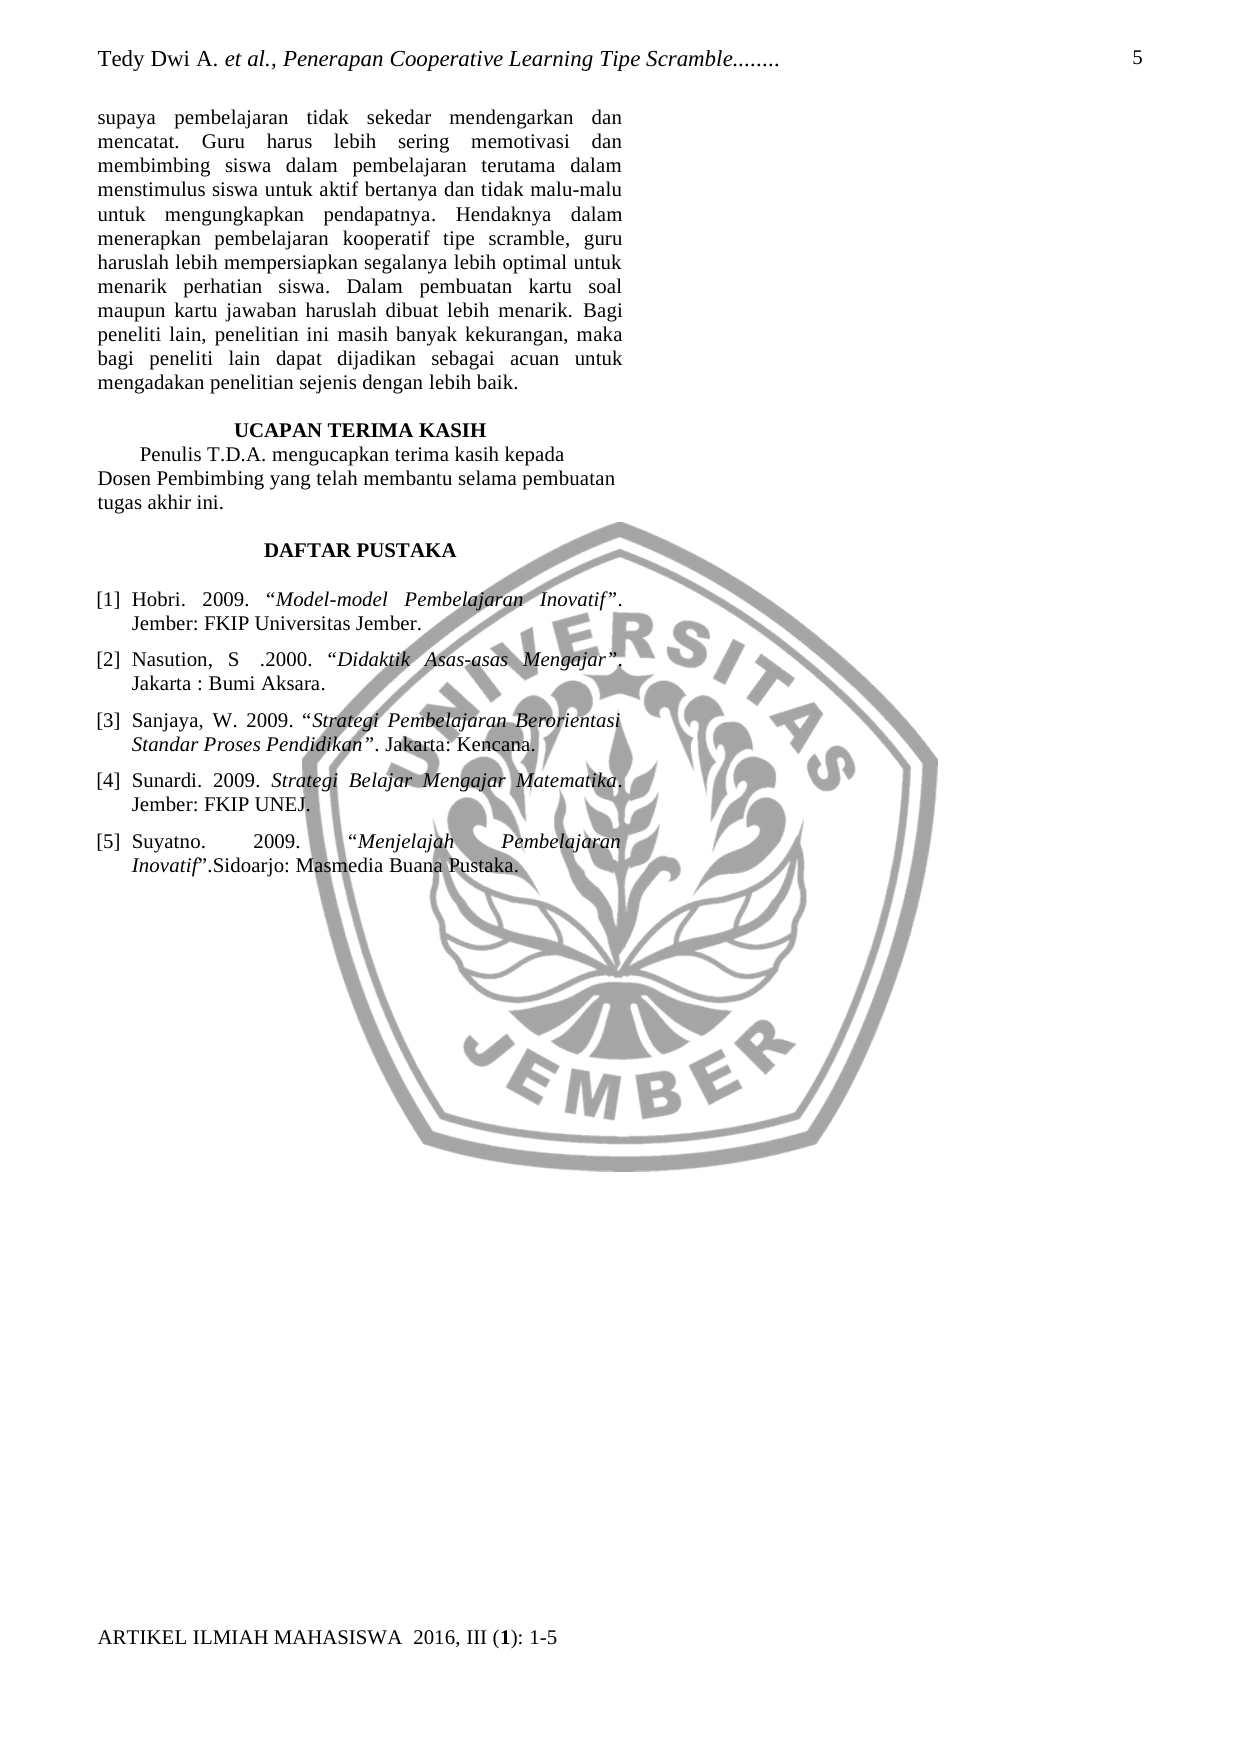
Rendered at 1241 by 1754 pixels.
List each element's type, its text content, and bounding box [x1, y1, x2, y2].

list Sunardi. 2009. Strategi Belajar Mengajar Matematika. Jember: FKIP UNEJ. [96, 768, 623, 816]
text Penulis T.D.A. mengucapkan terima kasih kepada Dosen Pembimbing yang telah membantu selama pembuatan tugas akhir ini. [97, 442, 623, 514]
text DAFTAR PUSTAKA [97, 538, 623, 562]
picture [229, 447, 1011, 1247]
list Sanjaya, W. 2009. “Strategi Pembelajaran Berorientasi Standar Proses Pendidikan”. Jakarta: Kencana. [96, 708, 623, 756]
text UCAPAN TERIMA KASIH [97, 418, 623, 442]
text supaya pembelajaran tidak sekedar mendengarkan dan mencatat. Guru harus lebih sering memotivasi dan membimbing siswa dalam pembelajaran terutama dalam menstimulus siswa untuk aktif bertanya dan tidak malu-malu untuk mengungkapkan pendapatnya. Hendaknya dalam menerapkan pembelajaran kooperatif tipe scramble, guru haruslah lebih mempersiapkan segalanya lebih optimal untuk menarik perhatian siswa. Dalam pembuatan kartu soal maupun kartu jawaban haruslah dibuat lebih menarik. Bagi peneliti lain, penelitian ini masih banyak kekurangan, maka bagi peneliti lain dapat dijadikan sebagai acuan untuk mengadakan penelitian sejenis dengan lebih baik. [97, 105, 623, 394]
list Hobri. 2009. “Model-model Pembelajaran Inovatif”. Jember: FKIP Universitas Jember. [96, 586, 623, 634]
list Nasution, S .2000. “Didaktik Asas-asas Mengajar”. Jakarta : Bumi Aksara. [96, 647, 623, 695]
list Suyatno. 2009. “Menjelajah Pembelajaran Inovatif”.Sidoarjo: Masmedia Buana Pustaka. [96, 829, 623, 877]
